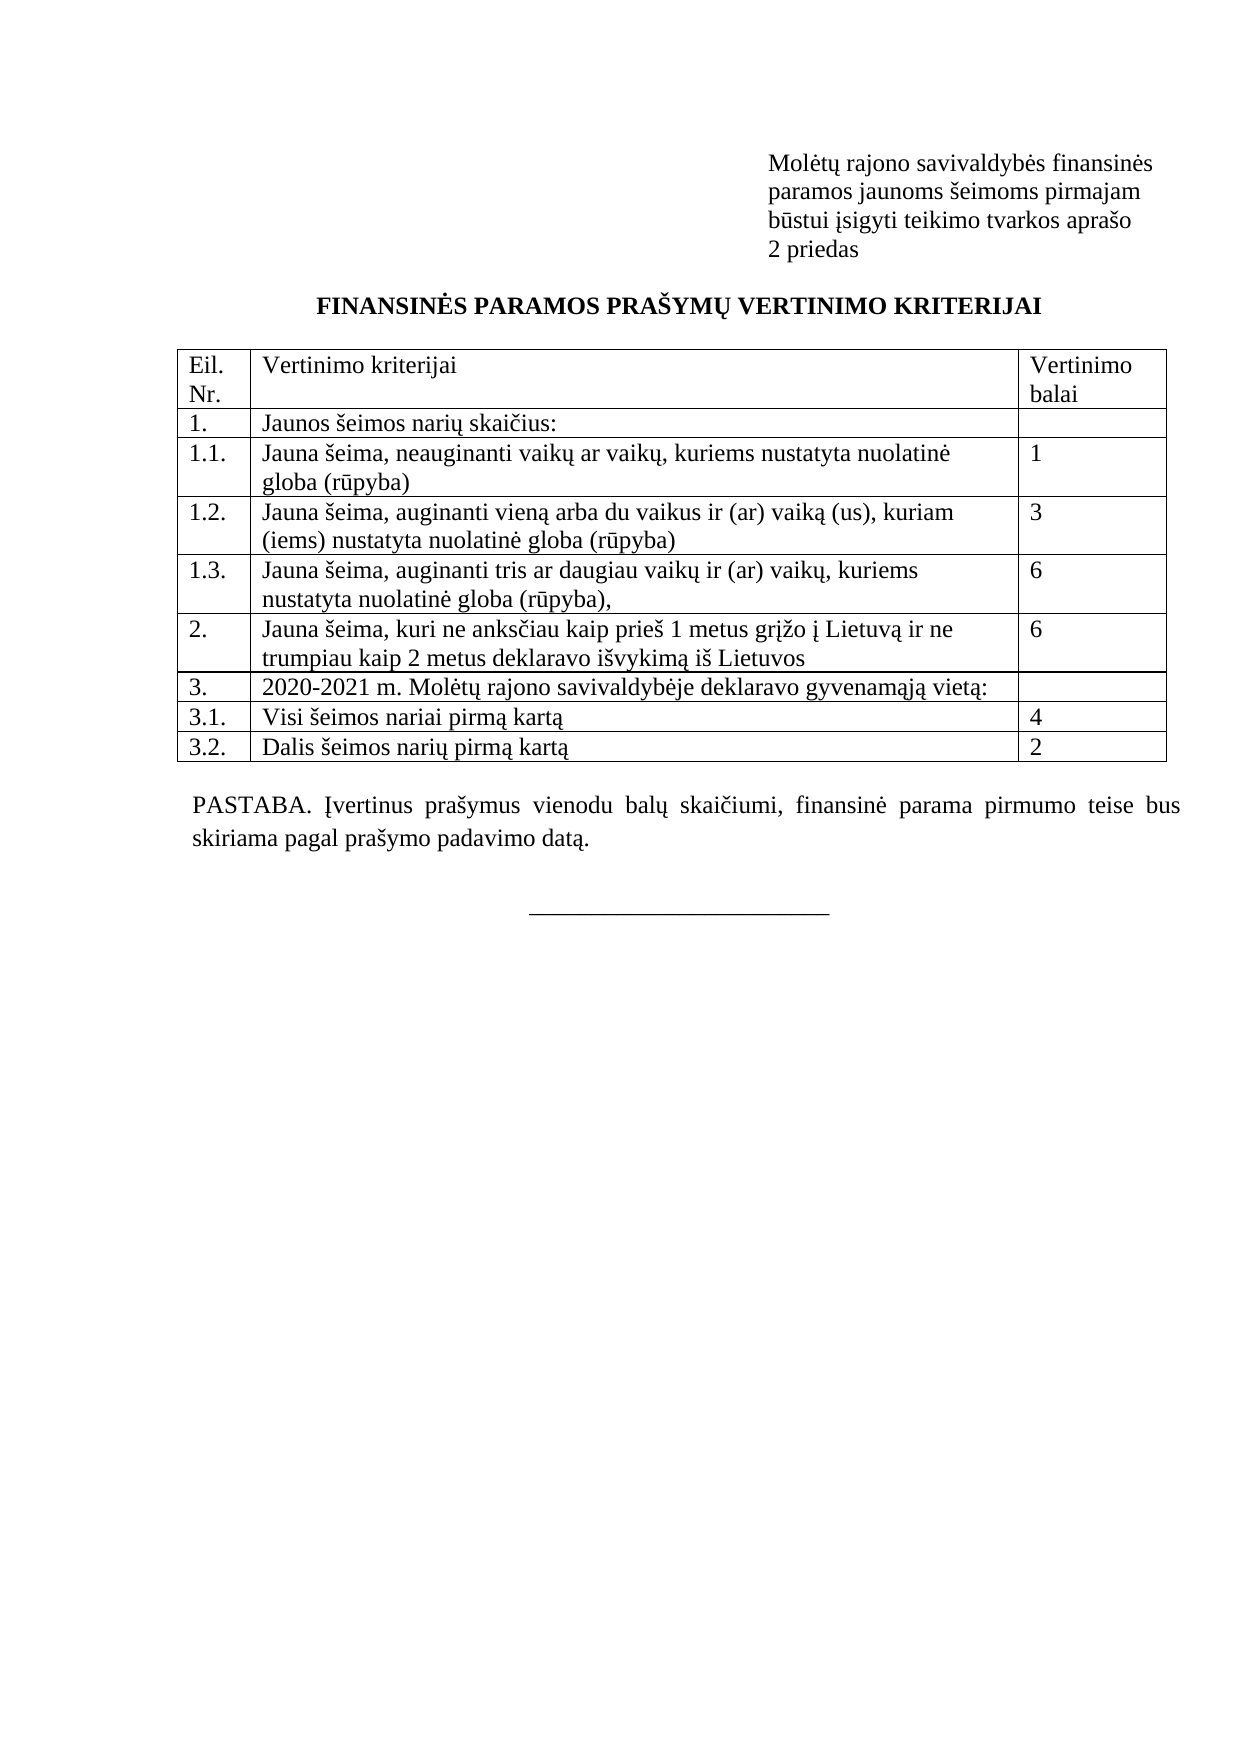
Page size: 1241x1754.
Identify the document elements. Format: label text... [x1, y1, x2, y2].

table_cell [1019, 409, 1166, 437]
table_cell 3 [1019, 497, 1166, 554]
table_cell Dalis šeimos narių pirmą kartą [251, 732, 1018, 761]
table_cell 2. [178, 614, 250, 671]
table_cell [1019, 673, 1166, 701]
table_cell 2020-2021 m. Molėtų rajono savivaldybėje deklaravo gyvenamąją vietą: [251, 673, 1018, 701]
table_header Vertinimo kriterijai [251, 350, 1018, 407]
text 2 priedas [177, 234, 1181, 263]
table_cell 4 [1019, 702, 1166, 731]
text Molėtų rajono savivaldybės finansinės [177, 148, 1181, 176]
table_cell 2 [1019, 732, 1166, 761]
table_cell 1.2. [178, 497, 250, 554]
text ________________________ [177, 889, 1181, 918]
table_cell 3. [178, 673, 250, 701]
text būstui įsigyti teikimo tvarkos aprašo [177, 205, 1181, 234]
table_cell 1 [1019, 438, 1166, 496]
table_cell Jauna šeima, neauginanti vaikų ar vaikų, kuriems nustatyta nuolatinė globa (rūpyba) [251, 438, 1018, 496]
table_cell 1.1. [178, 438, 250, 496]
table_cell Jauna šeima, auginanti vieną arba du vaikus ir (ar) vaiką (us), kuriam (iems) nustatyta nuolatinė globa (rūpyba) [251, 497, 1018, 554]
text paramos jaunoms šeimoms pirmajam [177, 176, 1181, 205]
table_cell 1.3. [178, 555, 250, 613]
table_cell 6 [1019, 555, 1166, 613]
text PASTABA. Įvertinus prašymus vienodu balų skaičiumi, finansinė parama pirmumo teise bus skiriama pagal prašymo padavimo datą. [192, 791, 1181, 852]
table_cell Jaunos šeimos narių skaičius: [251, 409, 1018, 437]
table_cell 6 [1019, 614, 1166, 671]
table_cell 3.1. [178, 702, 250, 731]
table_cell Jauna šeima, kuri ne anksčiau kaip prieš 1 metus grįžo į Lietuvą ir ne trumpiau kaip 2 metus deklaravo išvykimą iš Lietuvos [251, 614, 1018, 671]
table_cell Visi šeimos nariai pirmą kartą [251, 702, 1018, 731]
table_cell Jauna šeima, auginanti tris ar daugiau vaikų ir (ar) vaikų, kuriems nustatyta nuolatinė globa (rūpyba), [251, 555, 1018, 613]
text FINANSINĖS PARAMOS PRAŠYMŲ VERTINIMO KRITERIJAI [177, 291, 1181, 320]
table_cell 3.2. [178, 732, 250, 761]
table_cell 1. [178, 409, 250, 437]
table_header Vertinimo balai [1019, 350, 1166, 407]
table_header Eil. Nr. [178, 350, 250, 407]
